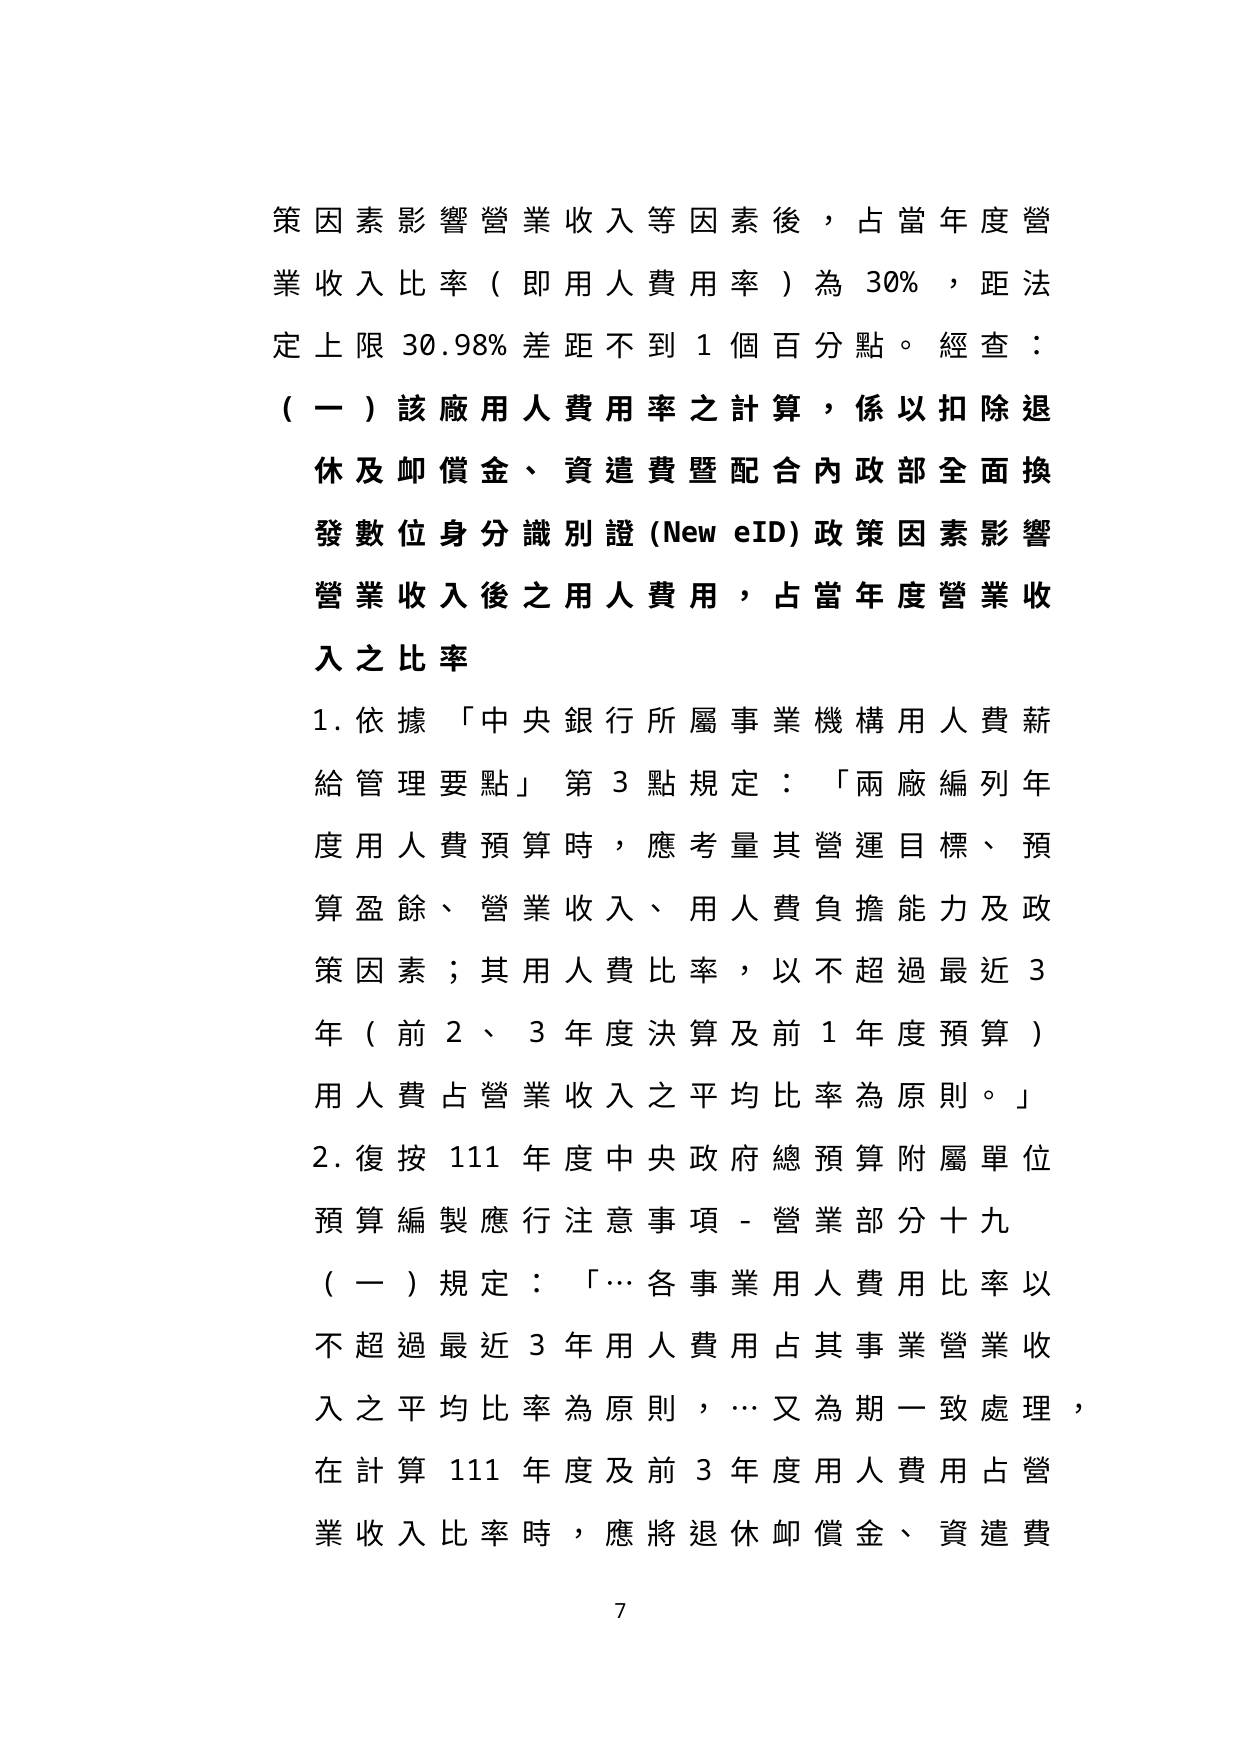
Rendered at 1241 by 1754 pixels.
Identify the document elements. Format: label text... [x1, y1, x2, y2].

text 策因素影響營業收入等因素後，占當年度營業收入比率(即用人費用率)為30%，距法定上限30.98%差距不到1個百分點。經查： [242, 177, 1058, 365]
text (一)該廠用人費用率之計算，係以扣除退休及卹償金、資遣費暨配合內政部全面換發數位身分識別證(New eID)政策因素影響營業收入後之用人費用，占當年度營業收入之比率 [242, 365, 1058, 677]
text 1.依據「中央銀行所屬事業機構用人費薪給管理要點」第3點規定：「兩廠編列年度用人費預算時，應考量其營運目標、預算盈餘、營業收入、用人費負擔能力及政策因素；其用人費比率，以不超過最近3年(前2、3年度決算及前1年度預算)用人費占營業收入之平均比率為原則。」 [271, 677, 1058, 1115]
text 2.復按111年度中央政府總預算附屬單位預算編製應行注意事項-營業部分十九(一)規定：「…各事業用人費用比率以不超過最近3年用人費用占其事業營業收入之平均比率為原則，…又為期一致處理，在計算111年度及前3年度用人費用占營業收入比率時，應將退休卹償金、資遣費及政策因素等排除不計。…。」 [271, 1115, 1058, 1552]
